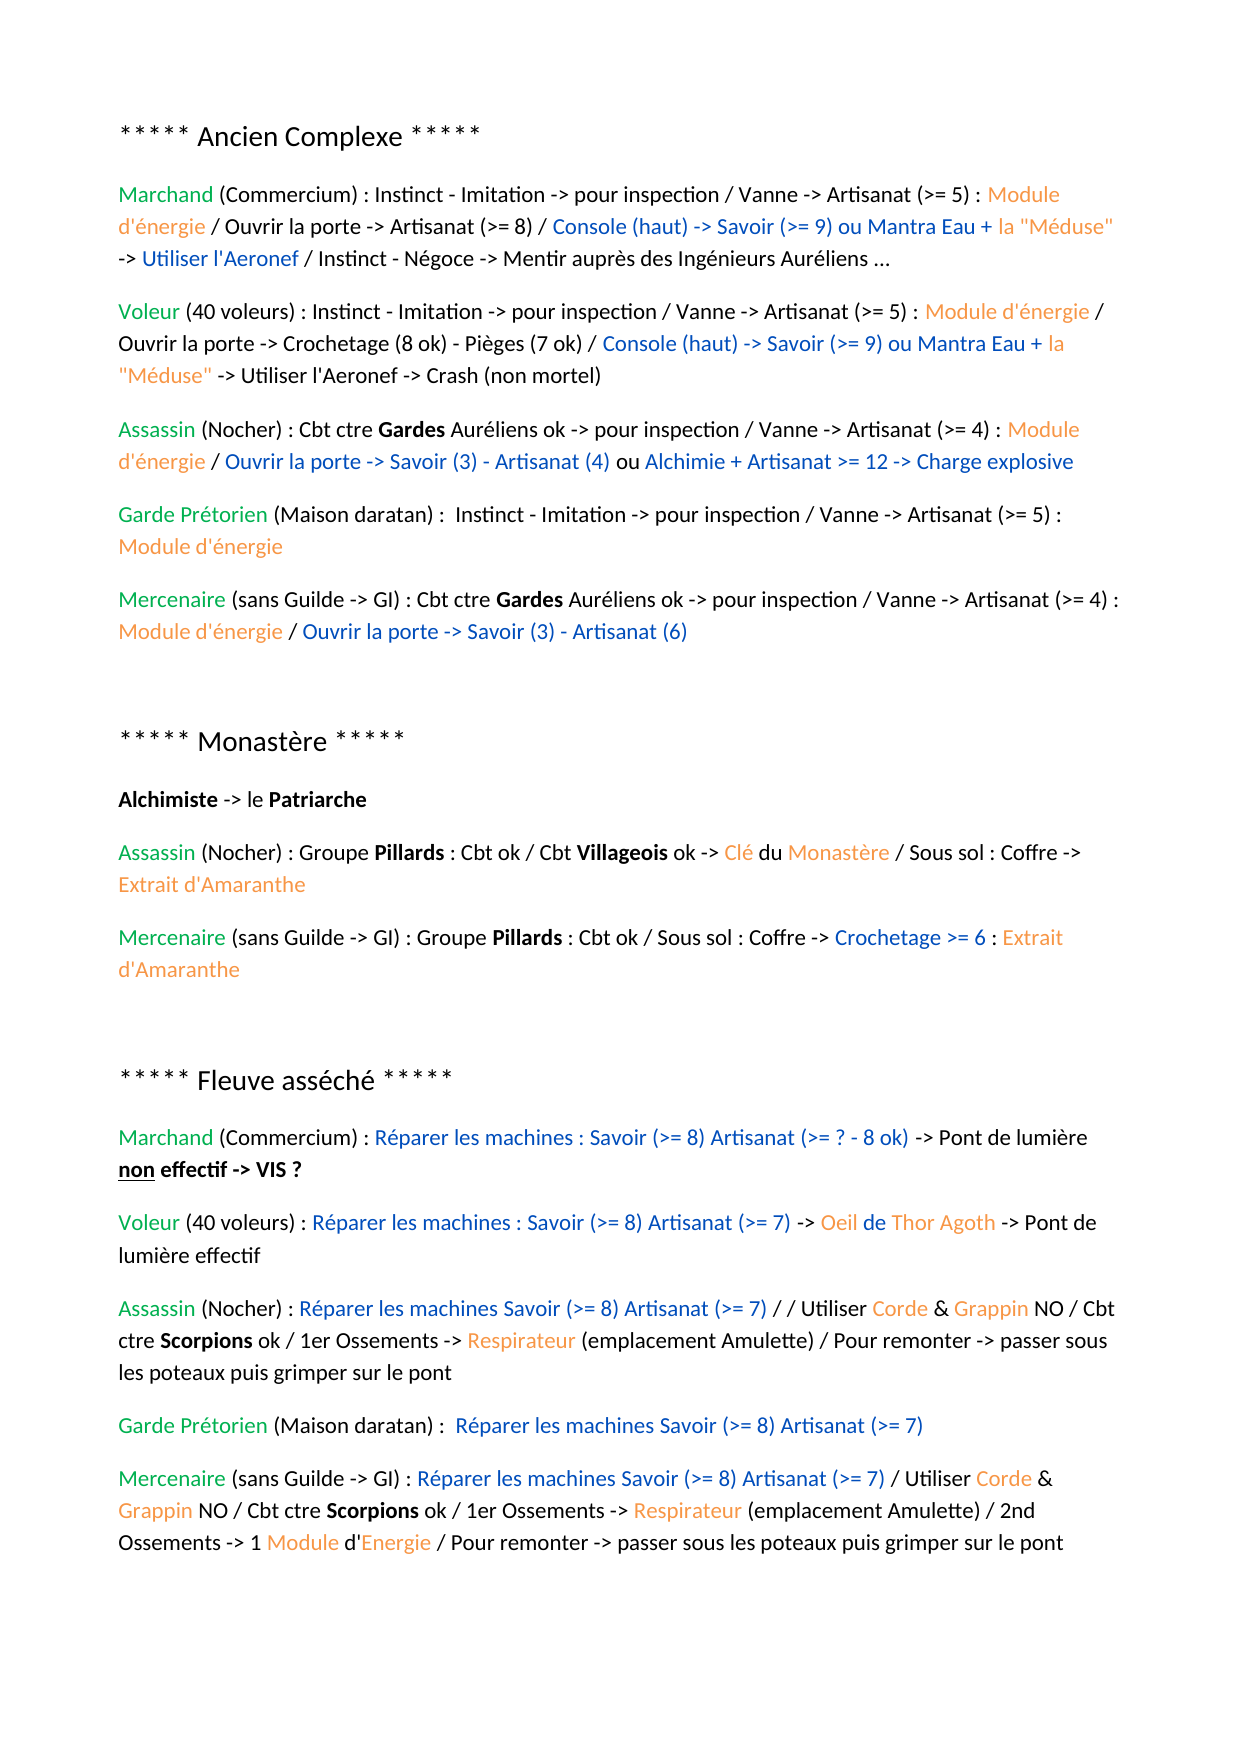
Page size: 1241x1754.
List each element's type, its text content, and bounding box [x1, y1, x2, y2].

text ***** Fleuve asséché ***** [118, 1062, 1122, 1097]
text ***** Monastère ***** [118, 723, 1122, 759]
text Voleur (40 voleurs) : Instinct - Imitation -> pour inspection / Vanne -> Artisanat (>= 5) : Module d'énergie / Ouvrir la porte -> Crochetage (8 ok) - Pièges (7 ok) / Console (haut) -> Savoir (>= 9) ou Mantra Eau + la "Méduse" -> Utiliser l'Aeronef -> Crash (non mortel) [118, 297, 1122, 390]
text Mercenaire (sans Guilde -> GI) : Cbt ctre Gardes Auréliens ok -> pour inspection / Vanne -> Artisanat (>= 4) : Module d'énergie / Ouvrir la porte -> Savoir (3) - Artisanat (6) [118, 585, 1122, 645]
text Marchand (Commercium) : Réparer les machines : Savoir (>= 8) Artisanat (>= ? - 8 ok) -> Pont de lumière non effectif -> VIS ? [118, 1123, 1122, 1183]
text Voleur (40 voleurs) : Réparer les machines : Savoir (>= 8) Artisanat (>= 7) -> Oeil de Thor Agoth -> Pont de lumière effectif [118, 1208, 1122, 1269]
text Assassin (Nocher) : Cbt ctre Gardes Auréliens ok -> pour inspection / Vanne -> Artisanat (>= 4) : Module d'énergie / Ouvrir la porte -> Savoir (3) - Artisanat (4) ou Alchimie + Artisanat >= 12 -> Charge explosive [118, 415, 1122, 475]
text Mercenaire (sans Guilde -> GI) : Réparer les machines Savoir (>= 8) Artisanat (>= 7) / Utiliser Corde & Grappin NO / Cbt ctre Scorpions ok / 1er Ossements -> Respirateur (emplacement Amulette) / 2nd Ossements -> 1 Module d'Energie / Pour remonter -> passer sous les poteaux puis grimper sur le pont [118, 1464, 1122, 1557]
text Alchimiste -> le Patriarche [118, 785, 1122, 813]
text ***** Ancien Complexe ***** [118, 118, 1122, 154]
text Garde Prétorien (Maison daratan) : Réparer les machines Savoir (>= 8) Artisanat (>= 7) [118, 1411, 1122, 1439]
text Assassin (Nocher) : Réparer les machines Savoir (>= 8) Artisanat (>= 7) / / Utiliser Corde & Grappin NO / Cbt ctre Scorpions ok / 1er Ossements -> Respirateur (emplacement Amulette) / Pour remonter -> passer sous les poteaux puis grimper sur le pont [118, 1294, 1122, 1386]
text Mercenaire (sans Guilde -> GI) : Groupe Pillards : Cbt ok / Sous sol : Coffre -> Crochetage >= 6 : Extrait d'Amaranthe [118, 923, 1122, 983]
text Marchand (Commercium) : Instinct - Imitation -> pour inspection / Vanne -> Artisanat (>= 5) : Module d'énergie / Ouvrir la porte -> Artisanat (>= 8) / Console (haut) -> Savoir (>= 9) ou Mantra Eau + la "Méduse" -> Utiliser l'Aeronef / Instinct - Négoce -> Mentir auprès des Ingénieurs Auréliens ... [118, 180, 1122, 272]
text Garde Prétorien (Maison daratan) : Instinct - Imitation -> pour inspection / Vanne -> Artisanat (>= 5) : Module d'énergie [118, 500, 1122, 560]
text Assassin (Nocher) : Groupe Pillards : Cbt ok / Cbt Villageois ok -> Clé du Monastère / Sous sol : Coffre -> Extrait d'Amaranthe [118, 838, 1122, 898]
